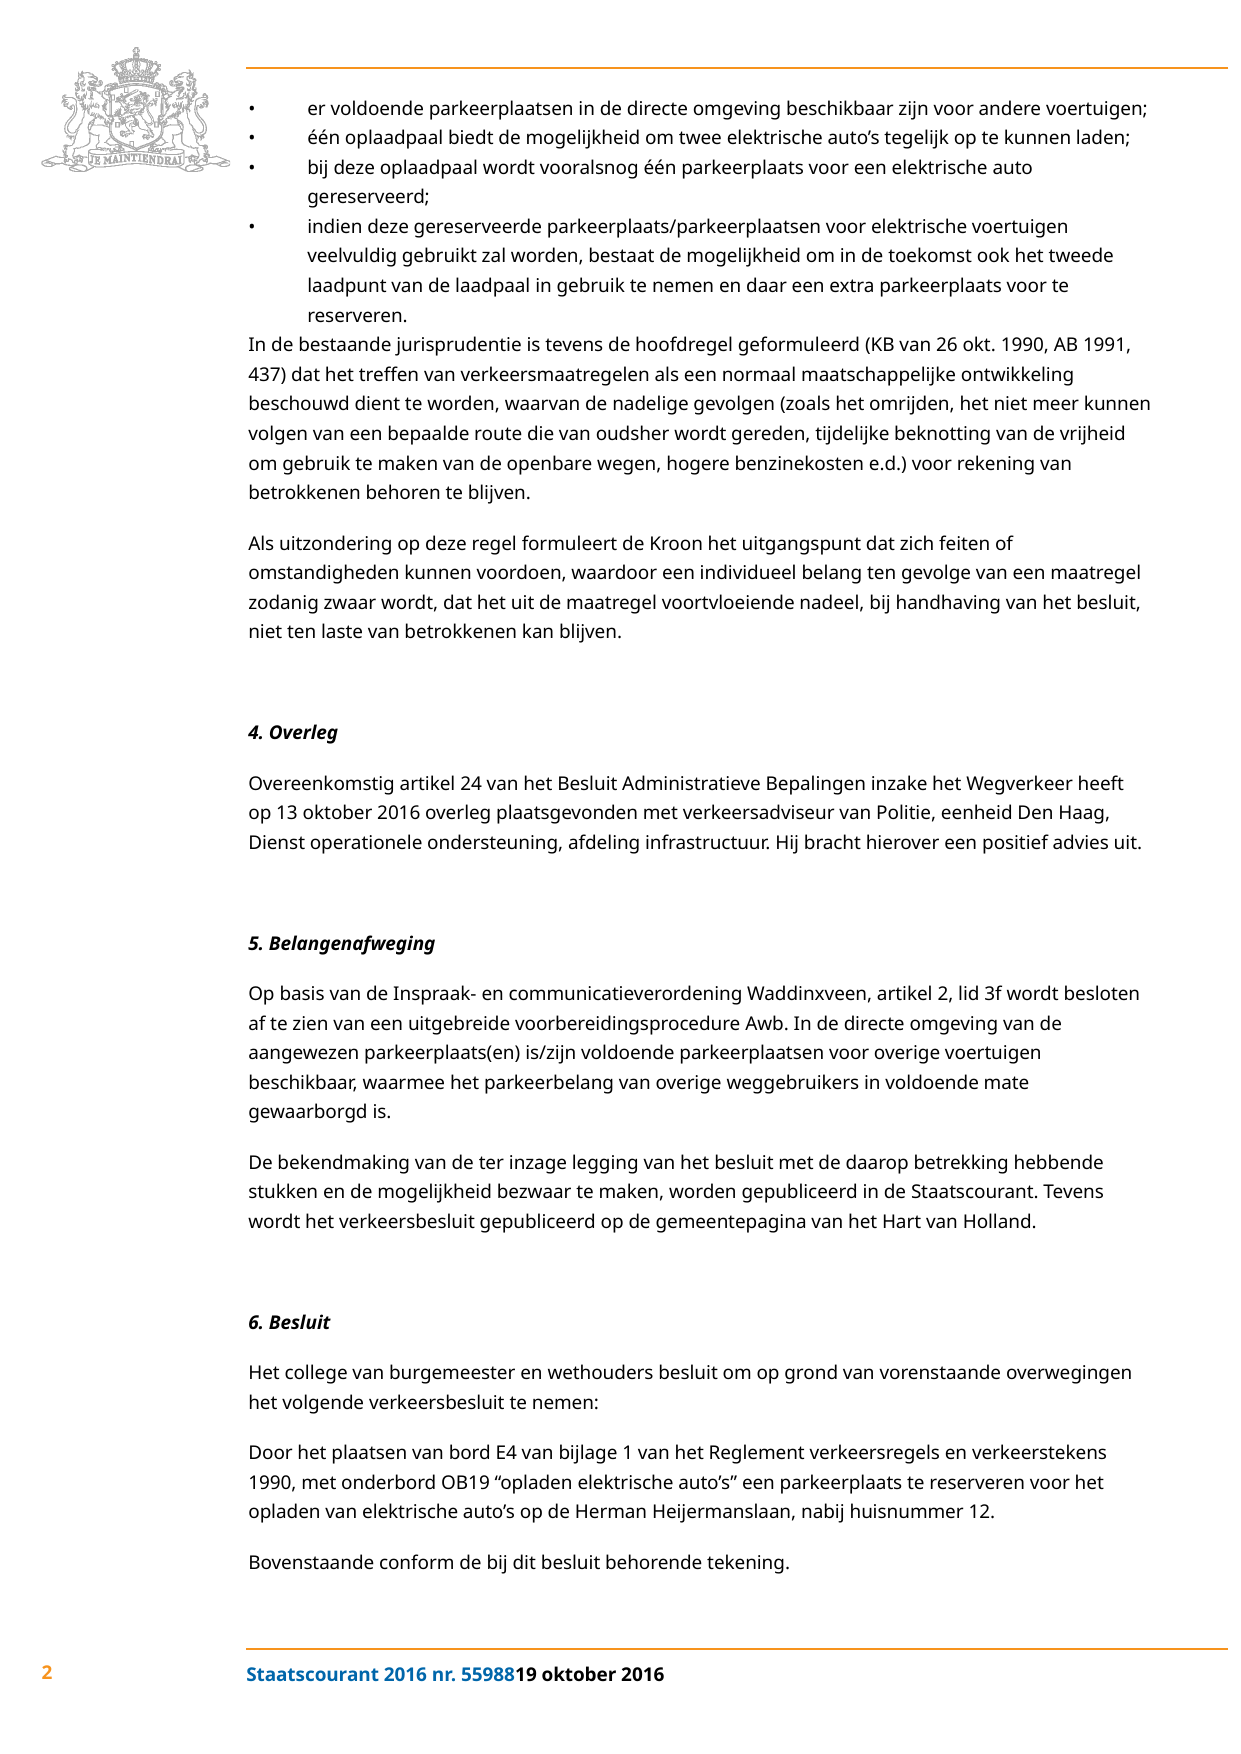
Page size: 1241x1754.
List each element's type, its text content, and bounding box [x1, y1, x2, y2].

list één oplaadpaal biedt de mogelijkheid om twee elektrische auto’s tegelijk op te kunnen laden; [248, 124, 1152, 150]
text Als uitzondering op deze regel formuleert de Kroon het uitgangspunt dat zich feiten of omstandigheden kunnen voordoen, waardoor een individueel belang ten gevolge van een maatregel zodanig zwaar wordt, dat het uit de maatregel voortvloeiende nadeel, bij handhaving van het besluit, niet ten laste van betrokkenen kan blijven. [248, 530, 1152, 644]
text 5. Belangenafweging [248, 930, 1152, 956]
list er voldoende parkeerplaatsen in de directe omgeving beschikbaar zijn voor andere voertuigen; [248, 95, 1152, 121]
list bij deze oplaadpaal wordt vooralsnog één parkeerplaats voor een elektrische auto gereserveerd; [248, 154, 1152, 209]
text In de bestaande jurisprudentie is tevens de hoofdregel geformuleerd (KB van 26 okt. 1990, AB 1991, 437) dat het treffen van verkeersmaatregelen als een normaal maatschappelijke ontwikkeling beschouwd dient te worden, waarvan de nadelige gevolgen (zoals het omrijden, het niet meer kunnen volgen van een bepaalde route die van oudsher wordt gereden, tijdelijke beknotting van de vrijheid om gebruik te maken van de openbare wegen, hogere benzinekosten e.d.) voor rekening van betrokkenen behoren te blijven. [248, 331, 1152, 505]
text Door het plaatsen van bord E4 van bijlage 1 van het Reglement verkeersregels en verkeerstekens 1990, met onderbord OB19 “opladen elektrische auto’s” een parkeerplaats te reserveren voor het opladen van elektrische auto’s op de Herman Heijermanslaan, nabij huisnummer 12. [248, 1439, 1152, 1524]
picture [41, 47, 231, 172]
text Op basis van de Inspraak- en communicatieverordening Waddinxveen, artikel 2, lid 3f wordt besloten af te zien van een uitgebreide voorbereidingsprocedure Awb. In de directe omgeving van de aangewezen parkeerplaats(en) is/zijn voldoende parkeerplaatsen voor overige voertuigen beschikbaar, waarmee het parkeerbelang van overige weggebruikers in voldoende mate gewaarborgd is. [248, 980, 1152, 1124]
text De bekendmaking van de ter inzage legging van het besluit met de daarop betrekking hebbende stukken en de mogelijkheid bezwaar te maken, worden gepubliceerd in de Staatscourant. Tevens wordt het verkeersbesluit gepubliceerd op de gemeentepagina van het Hart van Holland. [248, 1149, 1152, 1234]
text Overeenkomstig artikel 24 van het Besluit Administratieve Bepalingen inzake het Wegverkeer heeft op 13 oktober 2016 overleg plaatsgevonden met verkeersadviseur van Politie, eenheid Den Haag, Dienst operationele ondersteuning, afdeling infrastructuur. Hij bracht hierover een positief advies uit. [248, 770, 1152, 855]
list indien deze gereserveerde parkeerplaats/parkeerplaatsen voor elektrische voertuigen veelvuldig gebruikt zal worden, bestaat de mogelijkheid om in de toekomst ook het tweede laadpunt van de laadpaal in gebruik te nemen en daar een extra parkeerplaats voor te reserveren. [248, 213, 1152, 328]
text Het college van burgemeester en wethouders besluit om op grond van vorenstaande overwegingen het volgende verkeersbesluit te nemen: [248, 1359, 1152, 1415]
text Bovenstaande conform de bij dit besluit behorende tekening. [248, 1549, 1152, 1575]
text 6. Besluit [248, 1309, 1152, 1335]
text 4. Overleg [248, 719, 1152, 745]
